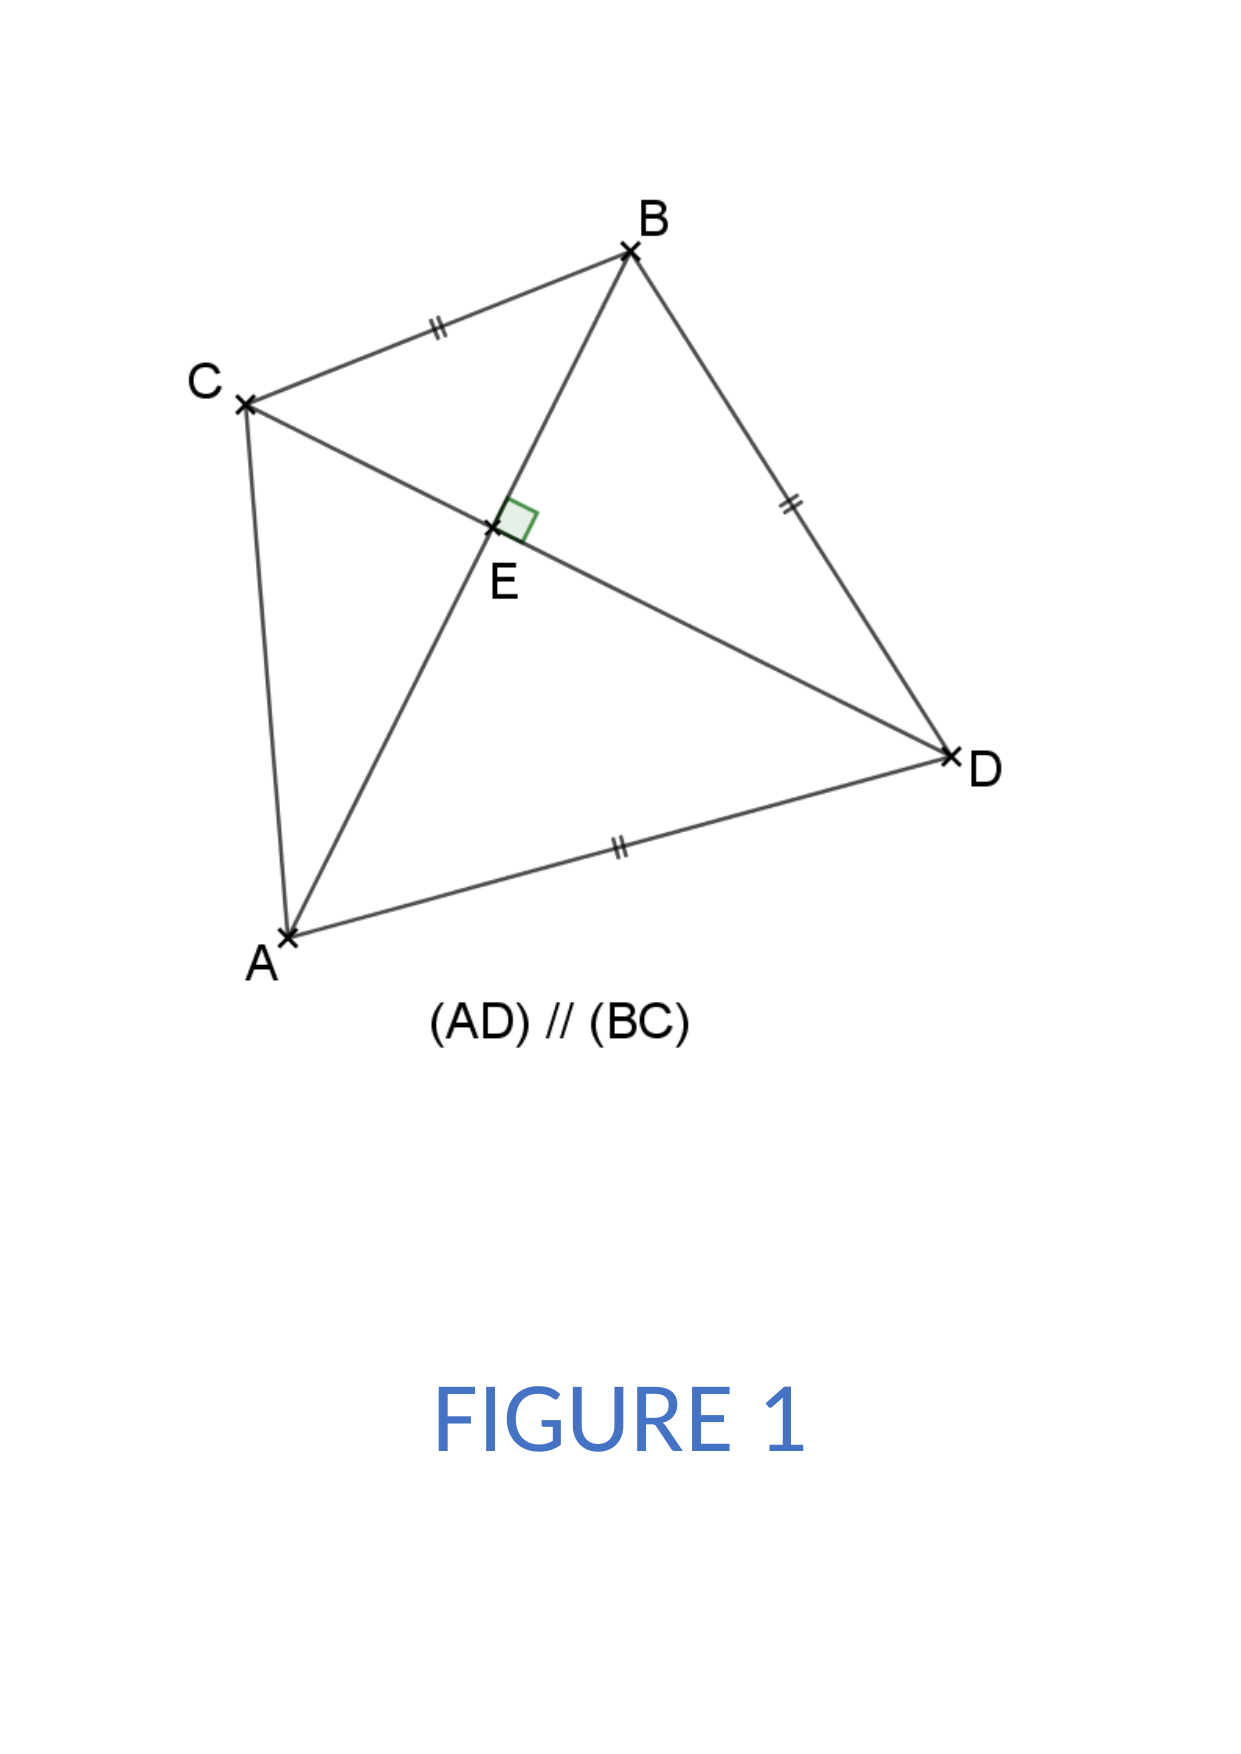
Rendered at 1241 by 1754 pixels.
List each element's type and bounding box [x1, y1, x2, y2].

picture [147, 147, 1039, 1098]
